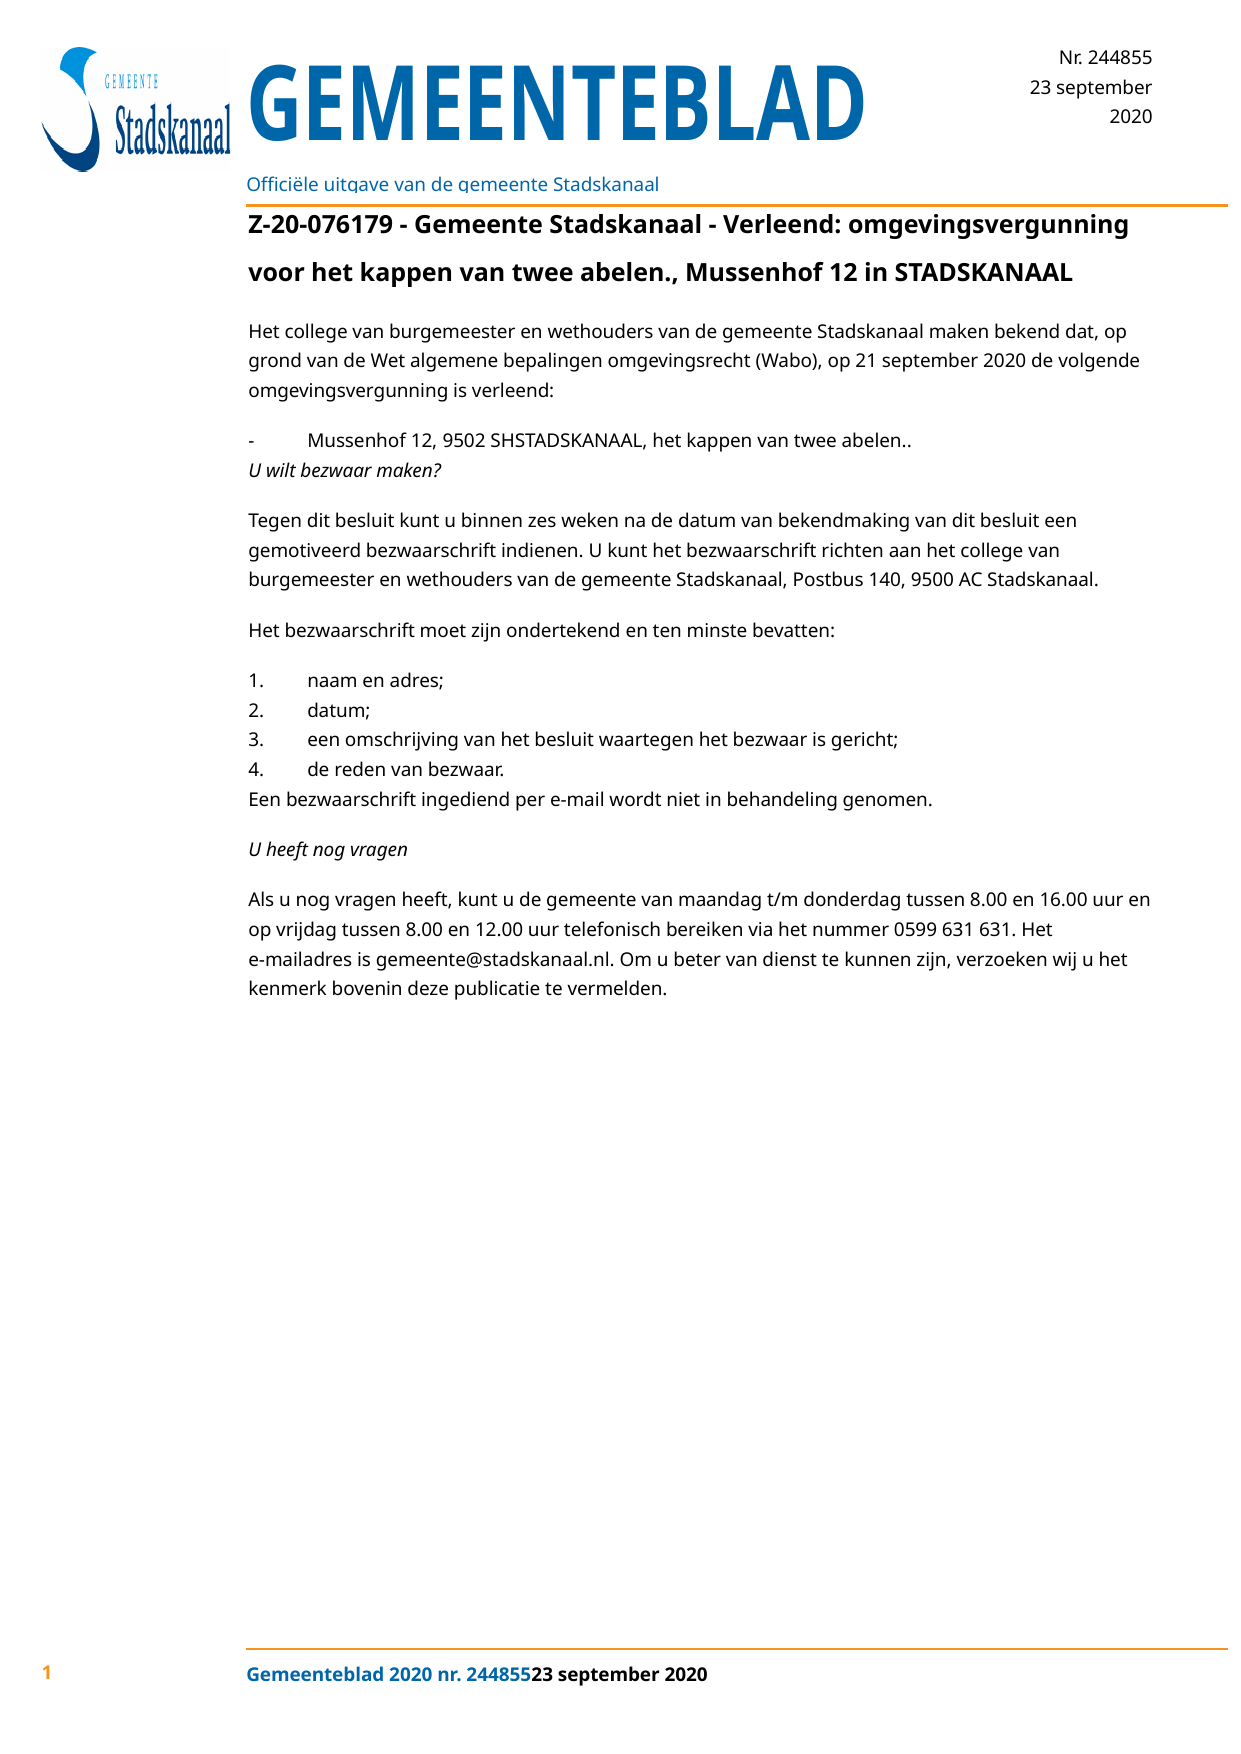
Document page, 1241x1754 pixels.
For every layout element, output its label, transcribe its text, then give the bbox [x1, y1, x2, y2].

list Mussenhof 12, 9502 SHSTADSKANAAL, het kappen van twee abelen.. [248, 427, 1152, 453]
text U heeft nog vragen [248, 836, 1152, 862]
list naam en adres; [248, 667, 1152, 693]
text Het college van burgemeester en wethouders van de gemeente Stadskanaal maken bekend dat, op grond van de Wet algemene bepalingen omgevingsrecht (Wabo), op 21 september 2020 de volgende omgevingsvergunning is verleend: [248, 318, 1152, 403]
text Het bezwaarschrift moet zijn ondertekend en ten minste bevatten: [248, 617, 1152, 643]
text Tegen dit besluit kunt u binnen zes weken na de datum van bekendmaking van dit besluit een gemotiveerd bezwaarschrift indienen. U kunt het bezwaarschrift richten aan het college van burgemeester en wethouders van de gemeente Stadskanaal, Postbus 140, 9500 AC Stadskanaal. [248, 507, 1152, 592]
text U wilt bezwaar maken? [248, 457, 1152, 483]
text Een bezwaarschrift ingediend per e-mail wordt niet in behandeling genomen. [248, 786, 1152, 812]
list een omschrijving van het besluit waartegen het bezwaar is gericht; [248, 727, 1152, 752]
list datum; [248, 697, 1152, 723]
list de reden van bezwaar. [248, 756, 1152, 782]
text Z-20-076179 - Gemeente Stadskanaal - Verleend: omgevingsvergunning voor het kappen van twee abelen., Mussenhof 12 in STADSKANAAL [248, 207, 1152, 288]
picture [41, 47, 231, 172]
text Als u nog vragen heeft, kunt u de gemeente van maandag t/m donderdag tussen 8.00 en 16.00 uur en op vrijdag tussen 8.00 en 12.00 uur telefonisch bereiken via het nummer 0599 631 631. Het e‑mailadres is gemeente@stadskanaal.nl. Om u beter van dienst te kunnen zijn, verzoeken wij u het kenmerk bovenin deze publicatie te vermelden. [248, 887, 1152, 1001]
